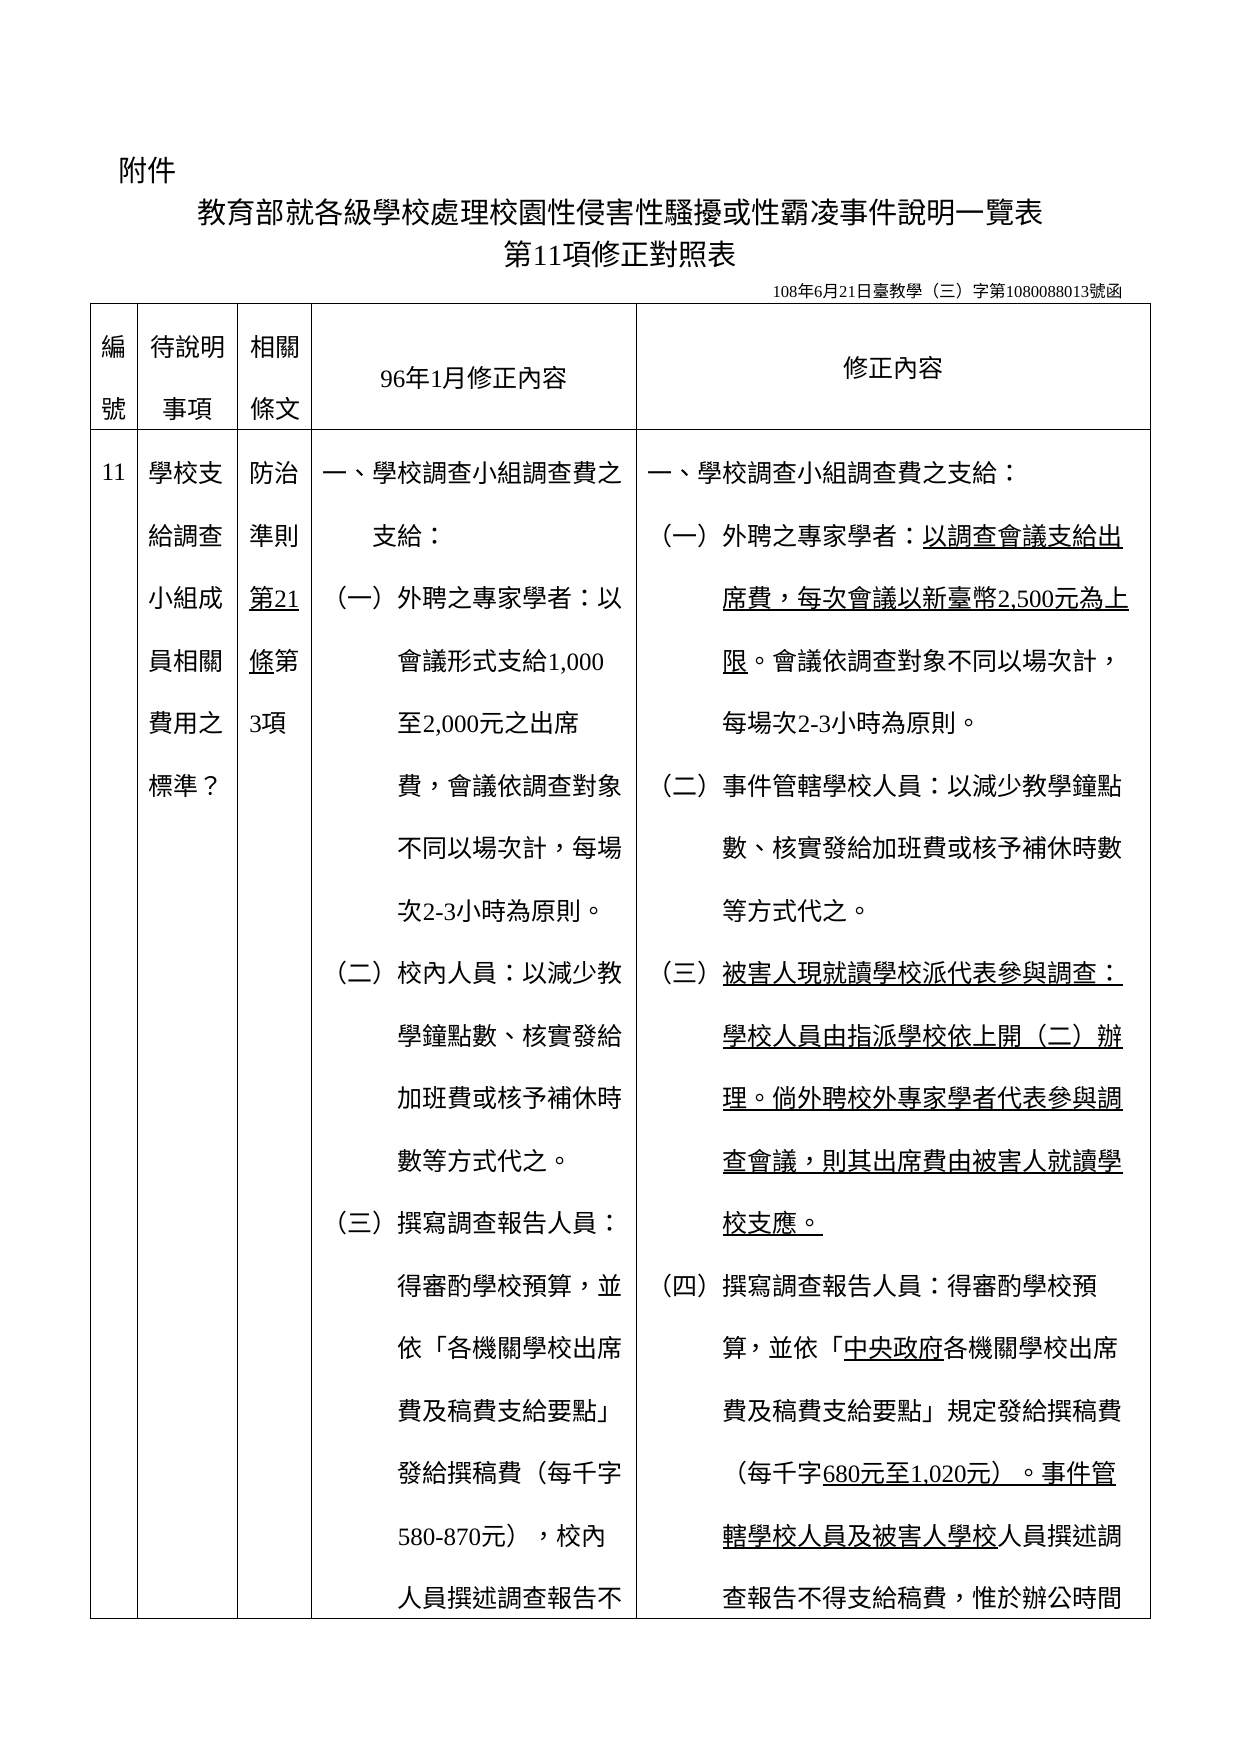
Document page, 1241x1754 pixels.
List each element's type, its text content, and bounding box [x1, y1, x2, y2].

table_cell 防治準則 第21 條第3項 [238, 430, 311, 1617]
table_header 96年1月修正內容 [312, 304, 636, 429]
table_header 待說明事項 [138, 304, 237, 429]
text 108年6月21日臺教學（三）字第1080088013號函 [118, 274, 1122, 303]
table_header 相關條文 [238, 304, 311, 429]
table_cell 學校支給調查小組成員相關費用之標準？ [138, 430, 237, 1617]
table_cell 一、學校調查小組調查費之支給： （一）外聘之專家學者：以會議形式支給1,000至2,000元之出席費，會議依調查對象不同以場次計，每場次2-3小時為原則。 （二）校內人員：以減少教學鐘點數、核實發給加班費或核予補休時數等方式代之。 （三）撰寫調查報告人員：得審酌學校預算，並依「各機關學校出席費及稿費支給要點」發給撰稿費（每千字580-870元），校內人員撰述調查報告不 [312, 430, 636, 1617]
table_cell 11 [91, 430, 137, 1617]
table_header 修正內容 [637, 304, 1150, 429]
text 附件 [118, 127, 1122, 189]
text 第11項修正對照表 [118, 232, 1122, 274]
table_header 編號 [91, 304, 137, 429]
table_cell 一、學校調查小組調查費之支給： （一）外聘之專家學者：以調查會議支給出席費，每次會議以新臺幣2,500元為上限。會議依調查對象不同以場次計，每場次2-3小時為原則。 （二）事件管轄學校人員：以減少教學鐘點數、核實發給加班費或核予補休時數等方式代之。 （三）被害人現就讀學校派代表參與調查：學校人員由指派學校依上開（二）辦理。倘外聘校外專家學者代表參與調查會議，則其出席費由被害人就讀學校支應。 （四）撰寫調查報告人員：得審酌學校預算，並依「中央政府各機關學校出席費及稿費支給要點」規定發給撰稿費（每千字680元至1,020元）。事件管轄學校人員及被害人學校人員撰述調查報告不得支給稿費，惟於辦公時間 [637, 430, 1150, 1617]
text 教育部就各級學校處理校園性侵害性騷擾或性霸凌事件說明一覽表 [118, 189, 1122, 232]
